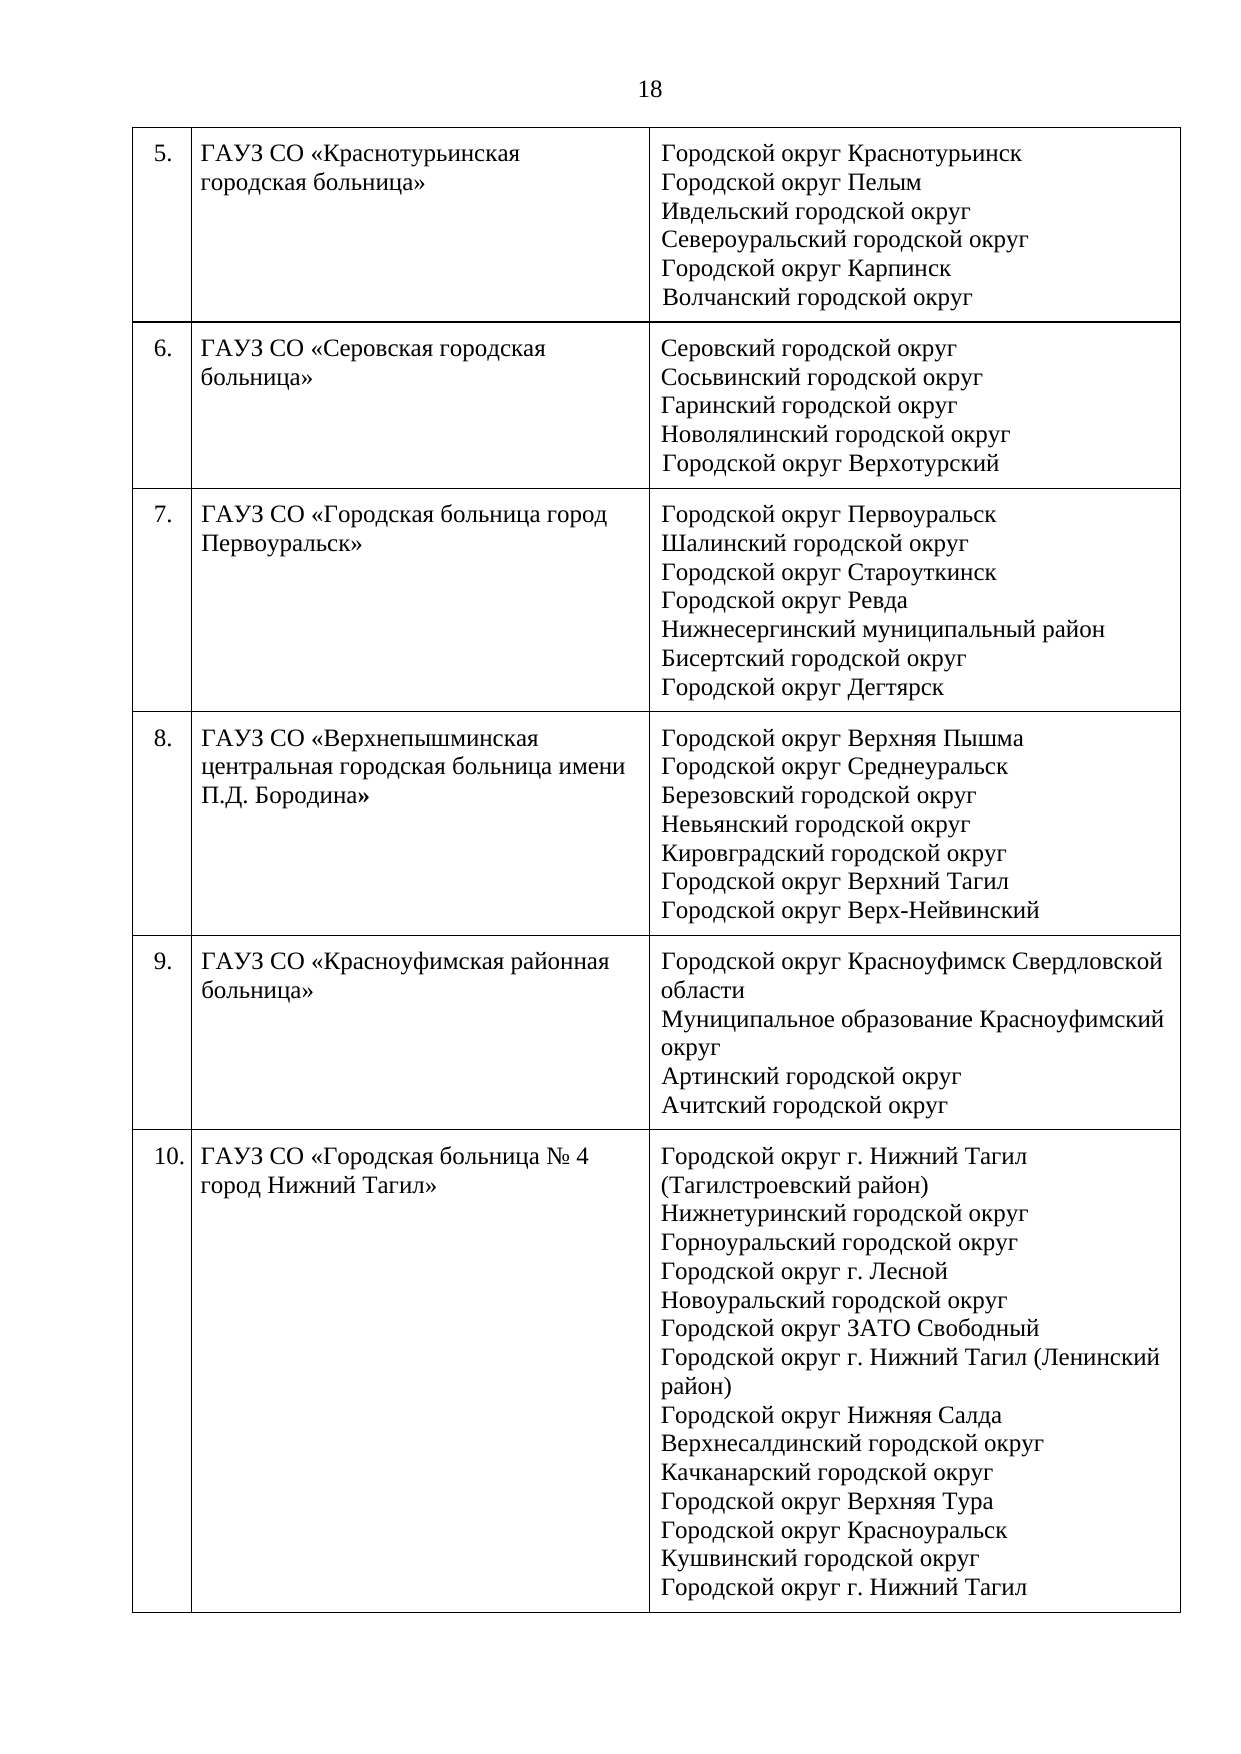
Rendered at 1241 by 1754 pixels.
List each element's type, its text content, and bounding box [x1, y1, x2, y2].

table_cell Городской округ Верхняя Пышма Городской округ Среднеуральск Березовский городской округ Невьянский городской округ Кировградский городской округ Городской округ Верхний Тагил Городской округ Верх-Нейвинский [650, 712, 1180, 934]
table_cell 10. [133, 1130, 191, 1612]
table_cell Городской округ Красноуфимск Свердловской области Муниципальное образование Красноуфимский округ Артинский городской округ Ачитский городской округ [650, 936, 1180, 1129]
table_cell 7. [133, 489, 191, 711]
table_cell ГАУЗ СО «Городская больница № 4 город Нижний Тагил» [192, 1130, 649, 1612]
table_cell Городской округ г. Нижний Тагил (Тагилстроевский район) Нижнетуринский городской округ Горноуральский городской округ Городской округ г. Лесной Новоуральский городской округ Городской округ ЗАТО Свободный Городской округ г. Нижний Тагил (Ленинский район) Городской округ Нижняя Салда Верхнесалдинский городской округ Качканарский городской округ Городской округ Верхняя Тура Городской округ Красноуральск Кушвинский городской округ Городской округ г. Нижний Тагил [650, 1130, 1180, 1612]
table_cell 9. [133, 936, 191, 1129]
table_cell 5. [133, 128, 191, 321]
table_cell 6. [133, 323, 191, 487]
table_cell Городской округ Краснотурьинск Городской округ Пелым Ивдельский городской округ Североуральский городской округ Городской округ Карпинск Волчанский городской округ [650, 128, 1180, 321]
table_cell 8. [133, 712, 191, 934]
table_cell ГАУЗ СО «Верхнепышминская центральная городская больница имени П.Д. Бородина» [192, 712, 649, 934]
table_cell Серовский городской округ Сосьвинский городской округ Гаринский городской округ Новолялинский городской округ Городской округ Верхотурский [650, 323, 1180, 487]
table_cell Городской округ Первоуральск Шалинский городской округ Городской округ Староуткинск Городской округ Ревда Нижнесергинский муниципальный район Бисертский городской округ Городской округ Дегтярск [650, 489, 1180, 711]
table_cell ГАУЗ СО «Красноуфимская районная больница» [192, 936, 649, 1129]
table_cell ГАУЗ СО «Серовская городская больница» [192, 323, 649, 487]
table_cell ГАУЗ СО «Краснотурьинская городская больница» [192, 128, 649, 321]
table_cell ГАУЗ СО «Городская больница город Первоуральск» [192, 489, 649, 711]
